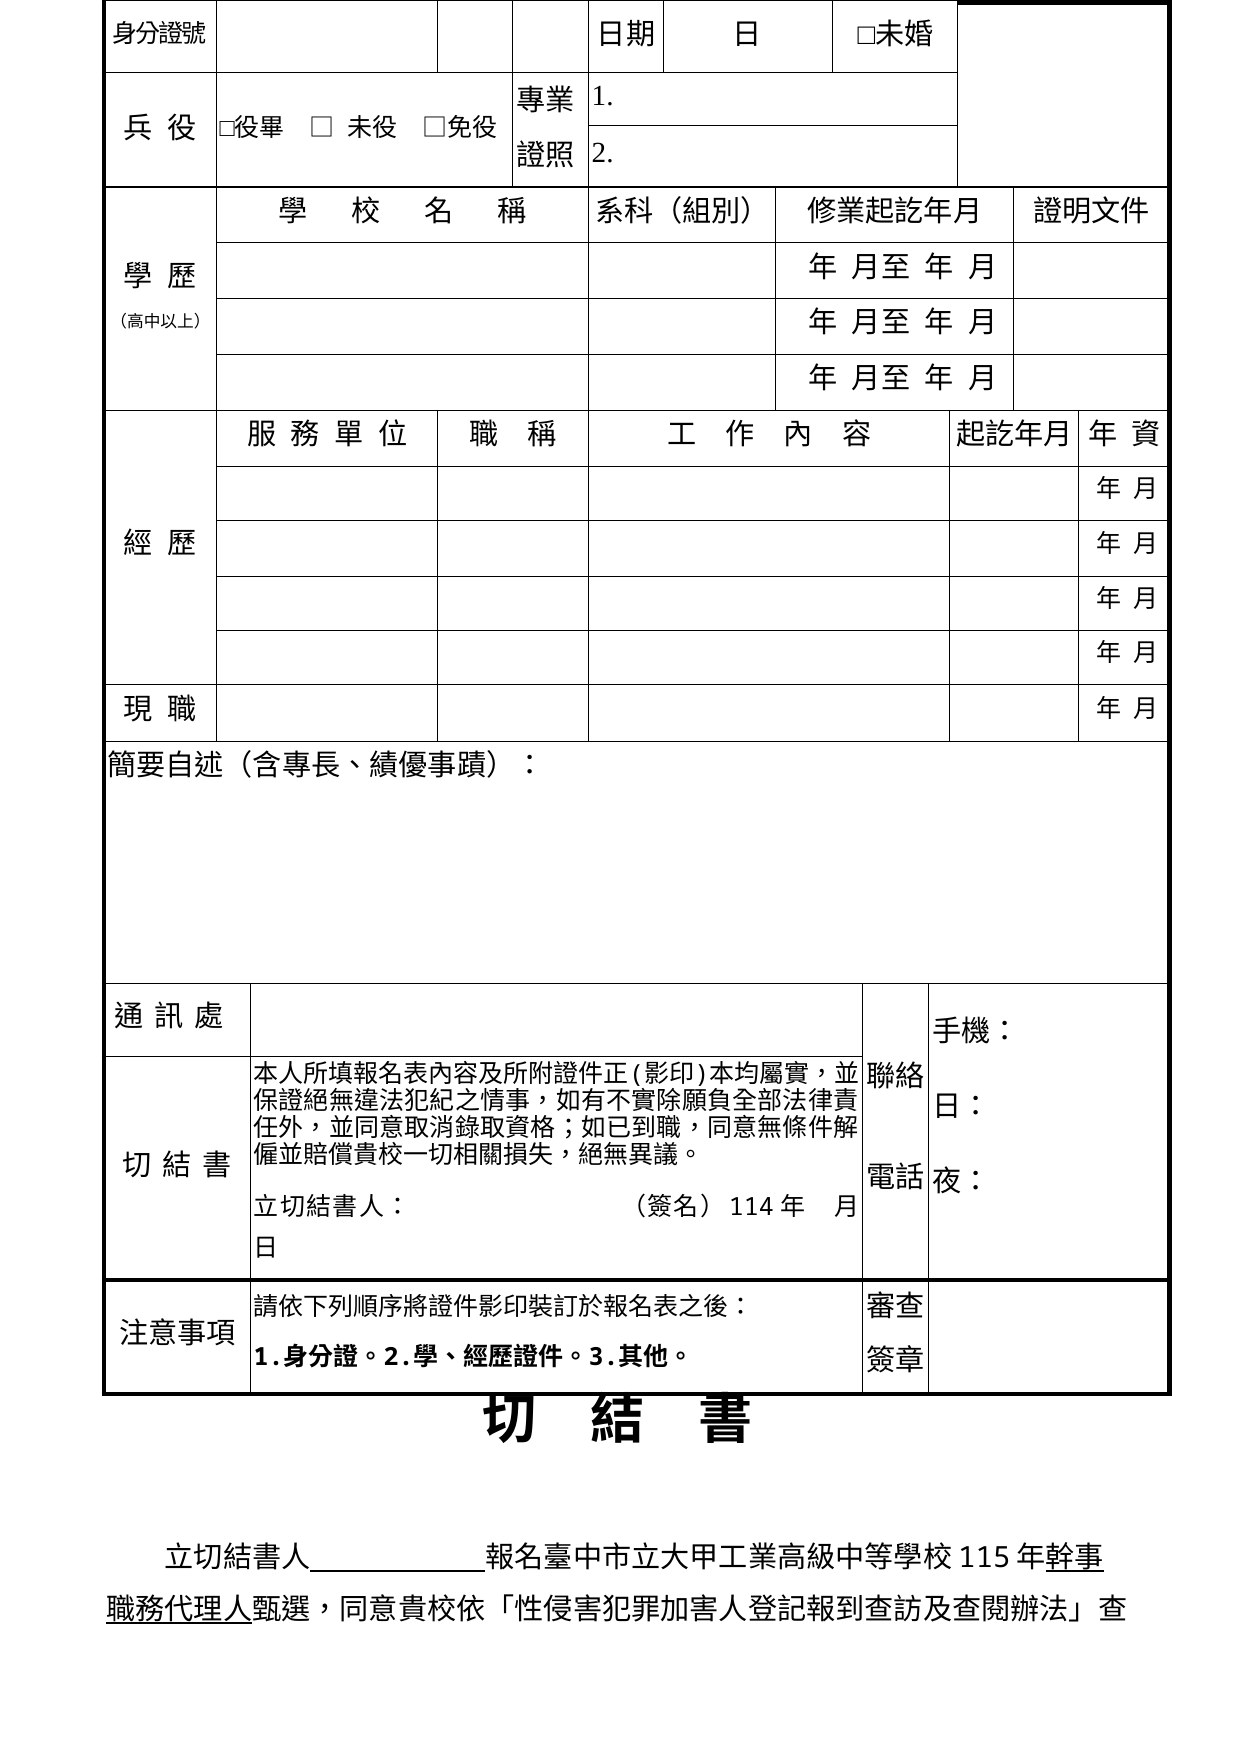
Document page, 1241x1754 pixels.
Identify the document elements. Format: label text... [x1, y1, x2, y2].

table_cell [1014, 299, 1167, 354]
table_cell 年 資 [1079, 411, 1167, 466]
table_cell 手機： 日： 夜： [929, 984, 1167, 1277]
table_cell 本人所填報名表內容及所附證件正(影印)本均屬實，並保證絕無違法犯紀之情事，如有不實除願負全部法律責任外，並同意取消錄取資格；如已到職，同意無條件解僱並賠償貴校一切相關損失，絕無異議。 立切結書人： （簽名）114年 月 日 [251, 1057, 862, 1277]
table_cell [1014, 243, 1167, 298]
table_cell 切結書 [106, 1057, 250, 1277]
table_cell [217, 521, 437, 576]
table_cell [589, 631, 949, 684]
table_cell [950, 685, 1078, 741]
table_cell [217, 1, 437, 72]
table_cell [438, 631, 588, 684]
table_cell 2. [589, 126, 957, 186]
table_cell 年 月 [1079, 467, 1167, 520]
table_cell [217, 243, 588, 298]
table_cell [217, 577, 437, 630]
table_cell [251, 984, 862, 1056]
table_cell 日 [664, 1, 832, 72]
table_cell 經 歷 [106, 411, 216, 684]
table_cell [513, 1, 588, 72]
table_cell □役畢 □ 未役 □免役 [217, 73, 512, 186]
table_cell [589, 577, 949, 630]
table_cell 日期 [589, 1, 663, 72]
table_cell 身分證號 [106, 1, 216, 72]
table_cell [950, 521, 1078, 576]
table_cell [438, 685, 588, 741]
table_cell 簡要自述（含專長、績優事蹟）： [106, 742, 1167, 983]
text 切 結 書 [106, 1396, 1128, 1448]
table_cell [589, 467, 949, 520]
table_cell [217, 685, 437, 741]
table_cell 年 月 [1079, 577, 1167, 630]
table_cell 學 校 名 稱 [217, 188, 588, 242]
table_cell 系科（組別） [589, 188, 775, 242]
table_cell 注意事項 [106, 1282, 250, 1392]
text 立切結書人 報名臺中市立大甲工業高級中等學校115年幹事職務代理人甄選，同意貴校依「性侵害犯罪加害人登記報到查訪及查閱辦法」查證，並切結如有下列情事之一時，除無異議放棄錄取資格外，其涉及偽造文書者，願意負相關法律責任暨放棄先訴抗辯權。 [106, 1526, 1128, 1630]
table_cell 專業 證照 [513, 73, 588, 186]
table_cell [217, 631, 437, 684]
table_cell 聯絡 電話 [863, 984, 928, 1277]
table_cell [589, 243, 775, 298]
table_cell 請依下列順序將證件影印裝訂於報名表之後： 1.身分證。2.學、經歷證件。3.其他。 [251, 1282, 862, 1392]
table_cell 年 月 [1079, 631, 1167, 684]
table_cell [589, 355, 775, 410]
table_cell [950, 631, 1078, 684]
table_cell 年 月至 年 月 [776, 299, 1013, 354]
table_cell 通訊處 [106, 984, 250, 1056]
table_cell [438, 577, 588, 630]
table_cell [217, 467, 437, 520]
table_cell [589, 685, 949, 741]
table_cell 兵 役 [106, 73, 216, 186]
table_cell [217, 355, 588, 410]
table_cell [950, 467, 1078, 520]
table_cell [1014, 355, 1167, 410]
table_cell 年 月 [1079, 685, 1167, 741]
table_cell [438, 1, 512, 72]
table_cell [438, 467, 588, 520]
table_cell [589, 299, 775, 354]
table_cell [929, 1282, 1167, 1392]
table_cell 學 歷 （高中以上） [106, 188, 216, 410]
table_cell 1. [589, 73, 957, 125]
table_cell 證明文件 [1014, 188, 1167, 242]
table_cell 職 稱 [438, 411, 588, 466]
table_cell [950, 577, 1078, 630]
table_cell 工 作 內 容 [589, 411, 949, 466]
table_cell 年 月至 年 月 [776, 355, 1013, 410]
table_cell □未婚 [833, 1, 957, 72]
table_cell 修業起訖年月 [776, 188, 1013, 242]
table_cell [438, 521, 588, 576]
table_cell 現 職 [106, 685, 216, 741]
table_cell 起訖年月 [950, 411, 1078, 466]
table_cell [217, 299, 588, 354]
table_cell 年 月至 年 月 [776, 243, 1013, 298]
table_cell 年 月 [1079, 521, 1167, 576]
table_cell 審查 簽章 [863, 1282, 928, 1392]
table_cell 服 務 單 位 [217, 411, 437, 466]
table_cell [589, 521, 949, 576]
table_header [958, 5, 1167, 186]
